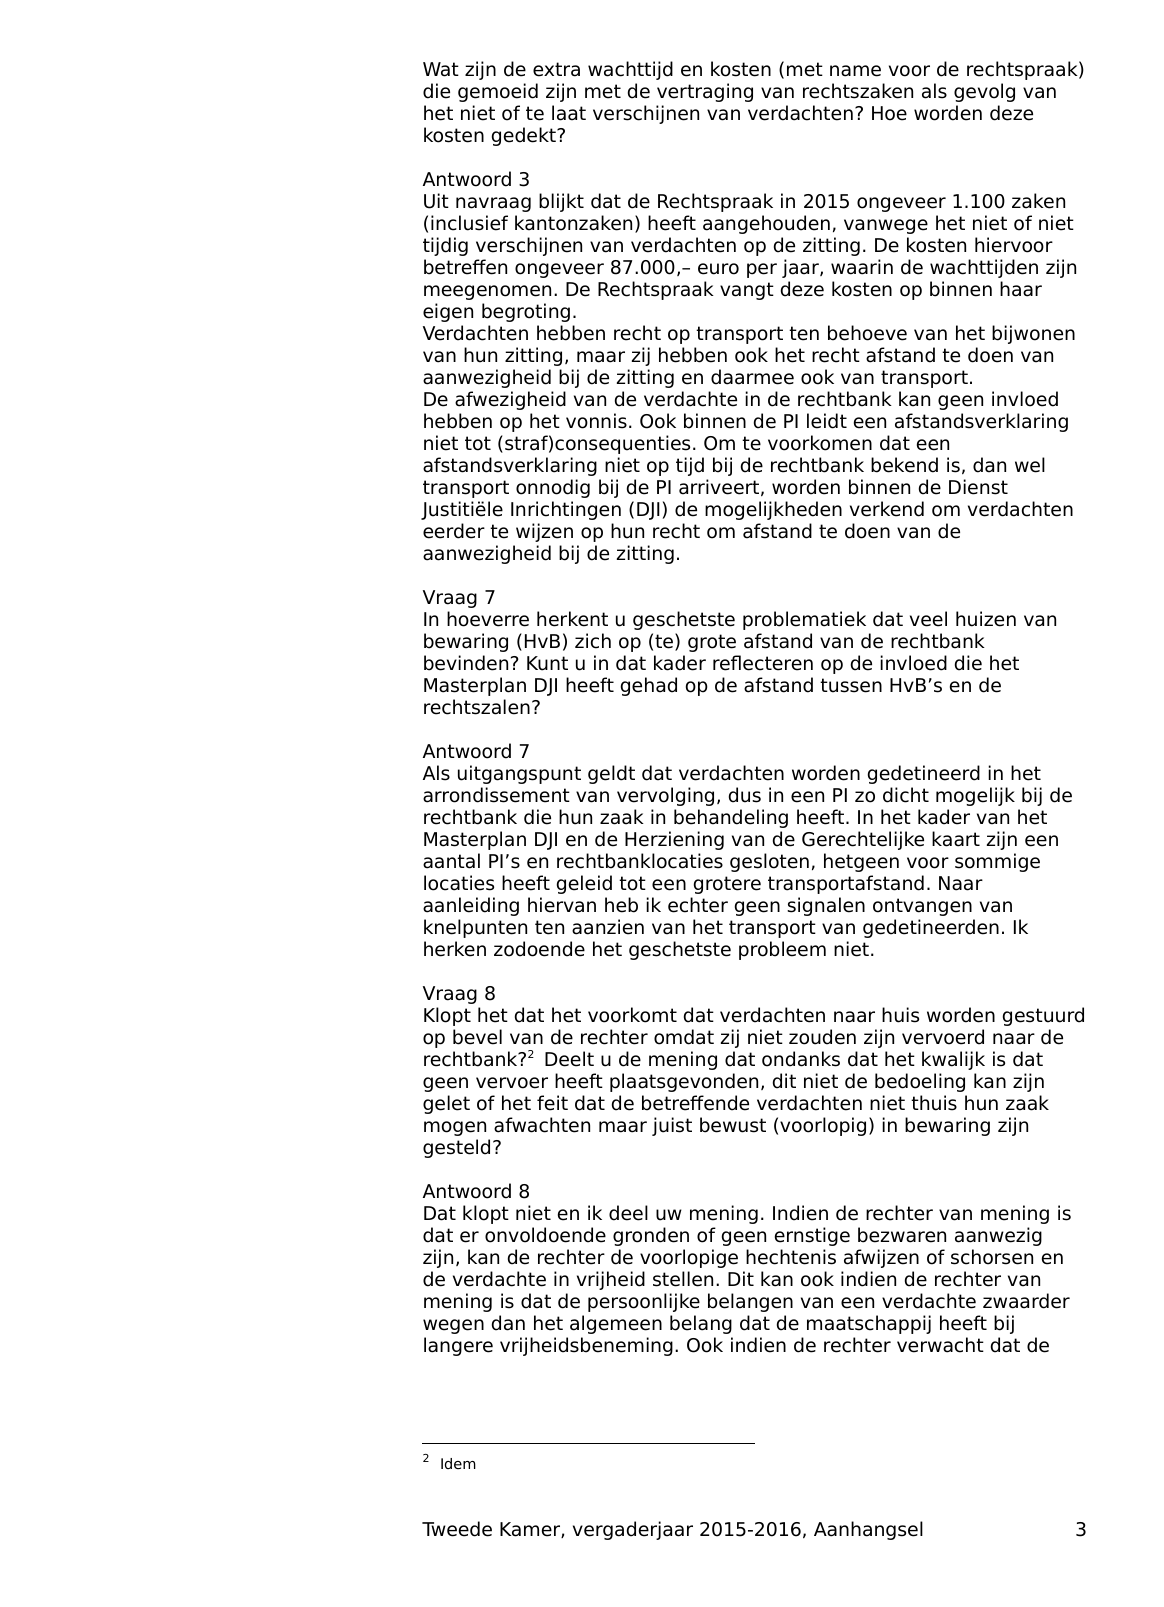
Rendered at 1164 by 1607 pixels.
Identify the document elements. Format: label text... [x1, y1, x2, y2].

text Idem [422, 1452, 1087, 1474]
text De afwezigheid van de verdachte in de rechtbank kan geen invloed hebben op het vonnis. Ook binnen de PI leidt een afstandsverklaring niet tot (straf)consequenties. Om te voorkomen dat een afstandsverklaring niet op tijd bij de rechtbank bekend is, dan wel transport onnodig bij de PI arriveert, worden binnen de Dienst Justitiële Inrichtingen (DJI) de mogelijkheden verkend om verdachten eerder te wijzen op hun recht om afstand te doen van de aanwezigheid bij de zitting. [422, 389, 1087, 565]
text Antwoord 8 [422, 1181, 1087, 1203]
text Dat klopt niet en ik deel uw mening. Indien de rechter van mening is dat er onvoldoende gronden of geen ernstige bezwaren aanwezig zijn, kan de rechter de voorlopige hechtenis afwijzen of schorsen en de verdachte in vrijheid stellen. Dit kan ook indien de rechter van mening is dat de persoonlijke belangen van een verdachte zwaarder wegen dan het algemeen belang dat de maatschappij heeft bij langere vrijheidsbeneming. Ook indien de rechter verwacht dat de [422, 1203, 1087, 1357]
text Klopt het dat het voorkomt dat verdachten naar huis worden gestuurd op bevel van de rechter omdat zij niet zouden zijn vervoerd naar de rechtbank? Deelt u de mening dat ondanks dat het kwalijk is dat geen vervoer heeft plaatsgevonden, dit niet de bedoeling kan zijn gelet of het feit dat de betreffende verdachten niet thuis hun zaak mogen afwachten maar juist bewust (voorlopig) in bewaring zijn gesteld? [422, 1005, 1087, 1159]
text Verdachten hebben recht op transport ten behoeve van het bijwonen van hun zitting, maar zij hebben ook het recht afstand te doen van aanwezigheid bij de zitting en daarmee ook van transport. [422, 323, 1087, 389]
text Uit navraag blijkt dat de Rechtspraak in 2015 ongeveer 1.100 zaken (inclusief kantonzaken) heeft aangehouden, vanwege het niet of niet tijdig verschijnen van verdachten op de zitting. De kosten hiervoor betreffen ongeveer 87.000,– euro per jaar, waarin de wachttijden zijn meegenomen. De Rechtspraak vangt deze kosten op binnen haar eigen begroting. [422, 191, 1087, 323]
text Antwoord 7 [422, 741, 1087, 763]
text Vraag 8 [422, 983, 1087, 1005]
text In hoeverre herkent u geschetste problematiek dat veel huizen van bewaring (HvB) zich op (te) grote afstand van de rechtbank bevinden? Kunt u in dat kader reflecteren op de invloed die het Masterplan DJI heeft gehad op de afstand tussen HvB’s en de rechtszalen? [422, 609, 1087, 719]
text Vraag 7 [422, 587, 1087, 609]
text Antwoord 3 [422, 169, 1087, 191]
text Wat zijn de extra wachttijd en kosten (met name voor de rechtspraak) die gemoeid zijn met de vertraging van rechtszaken als gevolg van het niet of te laat verschijnen van verdachten? Hoe worden deze kosten gedekt? [422, 59, 1087, 147]
text Als uitgangspunt geldt dat verdachten worden gedetineerd in het arrondissement van vervolging, dus in een PI zo dicht mogelijk bij de rechtbank die hun zaak in behandeling heeft. In het kader van het Masterplan DJI en de Herziening van de Gerechtelijke kaart zijn een aantal PI’s en rechtbanklocaties gesloten, hetgeen voor sommige locaties heeft geleid tot een grotere transportafstand. Naar aanleiding hiervan heb ik echter geen signalen ontvangen van knelpunten ten aanzien van het transport van gedetineerden. Ik herken zodoende het geschetste probleem niet. [422, 763, 1087, 961]
